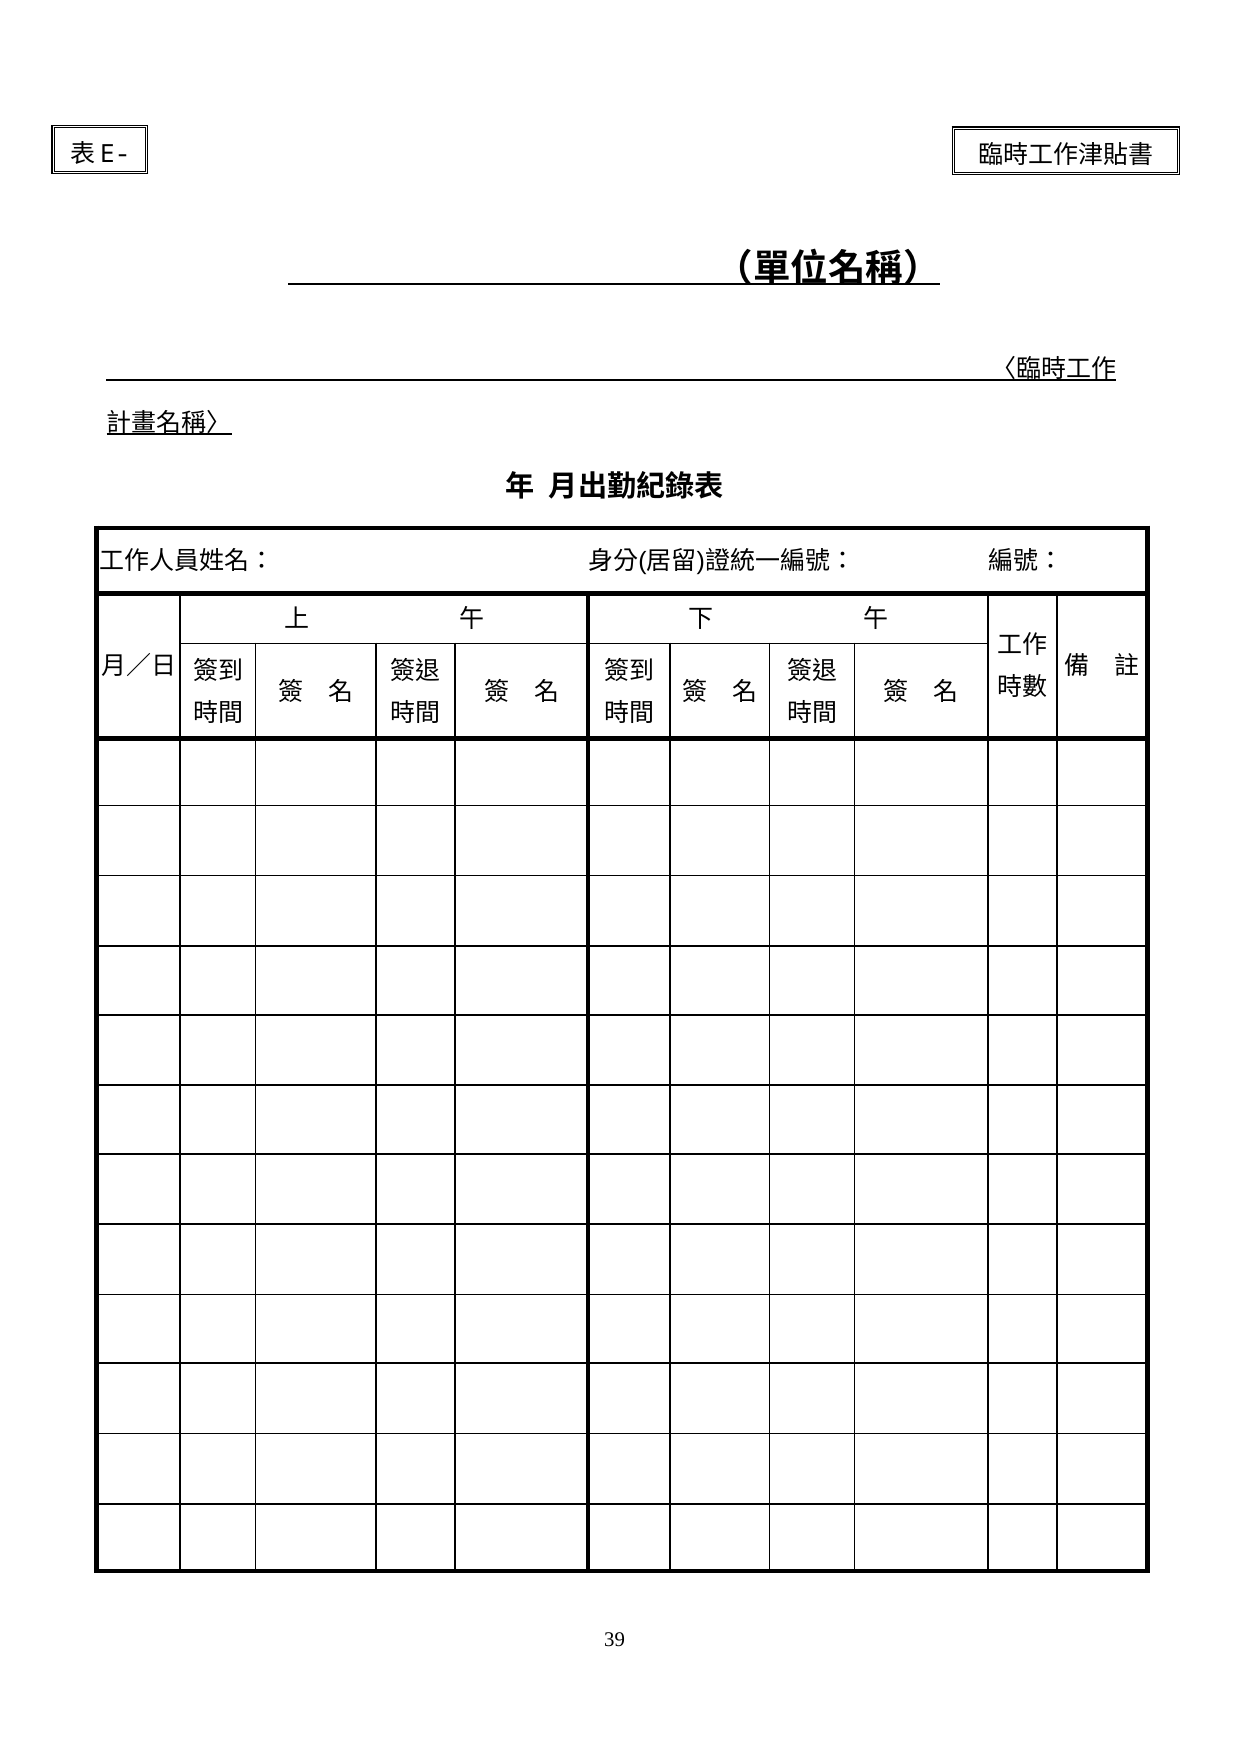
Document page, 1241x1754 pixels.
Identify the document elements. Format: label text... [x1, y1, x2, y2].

table_cell [256, 1295, 375, 1362]
table_cell [99, 876, 179, 945]
text 〈臨時工作計畫名稱〉 [106, 348, 1122, 439]
table_cell [256, 947, 375, 1014]
table_cell [1058, 1086, 1145, 1153]
table_cell [855, 1225, 987, 1293]
table_cell 簽 名 [855, 644, 987, 736]
table_cell [590, 741, 669, 804]
table_cell [590, 1295, 669, 1362]
table_cell [181, 876, 255, 945]
table_cell [181, 1295, 255, 1362]
table_cell [590, 1505, 669, 1568]
table_cell [770, 1086, 854, 1153]
table_cell [989, 1505, 1056, 1568]
table_cell [855, 1505, 987, 1568]
table_cell [181, 1155, 255, 1223]
table_cell [99, 947, 179, 1014]
table_cell [377, 1295, 454, 1362]
table_cell [99, 1016, 179, 1084]
table_cell [99, 1086, 179, 1153]
table_cell [671, 947, 769, 1014]
table_cell [989, 1364, 1056, 1433]
table_cell [99, 1364, 179, 1433]
table_cell [181, 1505, 255, 1568]
table_cell [590, 1086, 669, 1153]
table_cell [671, 1155, 769, 1223]
table_cell [181, 1225, 255, 1293]
table_cell [256, 876, 375, 945]
table_cell [1058, 1434, 1145, 1503]
table_cell [377, 1364, 454, 1433]
table_cell [1058, 1016, 1145, 1084]
table_cell [590, 947, 669, 1014]
table_cell 簽到 時間 [181, 644, 255, 736]
table_cell 簽退 時間 [770, 644, 854, 736]
table_cell [377, 1016, 454, 1084]
table_cell [181, 1016, 255, 1084]
table_cell [99, 1505, 179, 1568]
table_cell 簽到 時間 [590, 644, 669, 736]
table_cell [377, 1505, 454, 1568]
table_header 工作人員姓名： [99, 530, 588, 591]
table_header 編號： [988, 530, 1145, 591]
table_cell [671, 806, 769, 875]
table_cell [671, 1505, 769, 1568]
table_cell [181, 1434, 255, 1503]
table_cell [770, 741, 854, 804]
table_cell [1058, 806, 1145, 875]
table_cell [377, 947, 454, 1014]
table_cell [590, 1434, 669, 1503]
table_cell [1058, 1155, 1145, 1223]
table_cell [1058, 1505, 1145, 1568]
table_cell [671, 1364, 769, 1433]
table_cell [1058, 947, 1145, 1014]
table_cell [1058, 1295, 1145, 1362]
table_cell [770, 1364, 854, 1433]
table_cell [1058, 1225, 1145, 1293]
table_cell [456, 1295, 586, 1362]
table_cell [181, 1364, 255, 1433]
table_cell [181, 1086, 255, 1153]
table_cell [256, 1016, 375, 1084]
table_cell [989, 1016, 1056, 1084]
table_cell 簽 名 [671, 644, 769, 736]
table_cell [1058, 876, 1145, 945]
table_cell [770, 1295, 854, 1362]
table_cell [590, 1016, 669, 1084]
table_cell [99, 1225, 179, 1293]
table_cell [456, 1016, 586, 1084]
table_cell [256, 1086, 375, 1153]
table_cell [989, 1434, 1056, 1503]
table_cell 簽退 時間 [377, 644, 454, 736]
table_cell [855, 1364, 987, 1433]
table_cell [671, 741, 769, 804]
table_cell 簽 名 [256, 644, 375, 736]
text （單位名稱） [106, 237, 1122, 292]
table_cell [989, 876, 1056, 945]
table_cell 簽 名 [456, 644, 586, 736]
table_cell [855, 1434, 987, 1503]
table_cell [456, 741, 586, 804]
table_cell [181, 947, 255, 1014]
table_cell [1058, 741, 1145, 804]
table_cell [99, 741, 179, 804]
table_cell [671, 1434, 769, 1503]
table_cell [989, 1225, 1056, 1293]
table_cell [855, 1016, 987, 1084]
table_cell [770, 1155, 854, 1223]
table_cell [1058, 1364, 1145, 1433]
table_cell [671, 1086, 769, 1153]
table_cell [989, 947, 1056, 1014]
table_header 身分(居留)證統一編號： [588, 530, 988, 591]
table_cell [770, 876, 854, 945]
table_cell [99, 806, 179, 875]
table_cell [377, 1155, 454, 1223]
table_cell [989, 1086, 1056, 1153]
table_cell [377, 741, 454, 804]
table_cell [855, 1086, 987, 1153]
table_cell [671, 1225, 769, 1293]
table_cell 上 午 [181, 596, 586, 643]
table_cell [456, 1364, 586, 1433]
table_cell [770, 1016, 854, 1084]
table_cell [770, 1225, 854, 1293]
table_cell [256, 1155, 375, 1223]
table_cell [456, 1225, 586, 1293]
table_cell [256, 1225, 375, 1293]
table_cell [377, 876, 454, 945]
table_cell [456, 1086, 586, 1153]
table_cell [456, 947, 586, 1014]
table_cell [256, 1364, 375, 1433]
table_cell [181, 741, 255, 804]
table_cell [377, 806, 454, 875]
table_cell [99, 1155, 179, 1223]
table_cell [456, 1505, 586, 1568]
table_cell [99, 1434, 179, 1503]
table_cell [989, 806, 1056, 875]
table_cell [99, 1295, 179, 1362]
table_cell [590, 876, 669, 945]
table_cell 備 註 [1058, 596, 1145, 736]
table_cell 下 午 [590, 596, 987, 643]
table_cell [989, 1155, 1056, 1223]
table_cell [770, 947, 854, 1014]
table_cell [590, 1364, 669, 1433]
table_cell [855, 741, 987, 804]
table_cell [855, 806, 987, 875]
table_cell [377, 1225, 454, 1293]
table_cell [456, 806, 586, 875]
table_cell [456, 876, 586, 945]
table_cell [671, 1016, 769, 1084]
table_cell 月／日 [99, 596, 179, 736]
text 表E-4 [67, 133, 133, 166]
table_cell [855, 947, 987, 1014]
table_cell [256, 1434, 375, 1503]
table_cell [590, 1225, 669, 1293]
table_cell [855, 1295, 987, 1362]
table_cell [377, 1086, 454, 1153]
table_cell [377, 1434, 454, 1503]
table_cell [590, 1155, 669, 1223]
table_cell [456, 1155, 586, 1223]
table_cell [256, 741, 375, 804]
table_cell [256, 1505, 375, 1568]
table_cell [770, 1505, 854, 1568]
table_cell [671, 1295, 769, 1362]
table_cell [456, 1434, 586, 1503]
table_cell [989, 741, 1056, 804]
table_cell [989, 1295, 1056, 1362]
table_cell [770, 806, 854, 875]
table_cell [770, 1434, 854, 1503]
text 年 月出勤紀錄表 [106, 462, 1122, 504]
table_cell [855, 1155, 987, 1223]
table_cell [855, 876, 987, 945]
table_cell [181, 806, 255, 875]
table_cell [590, 806, 669, 875]
text 臨時工作津貼書表 [967, 134, 1164, 167]
table_cell 工作 時數 [989, 596, 1056, 736]
table_cell [671, 876, 769, 945]
table_cell [256, 806, 375, 875]
